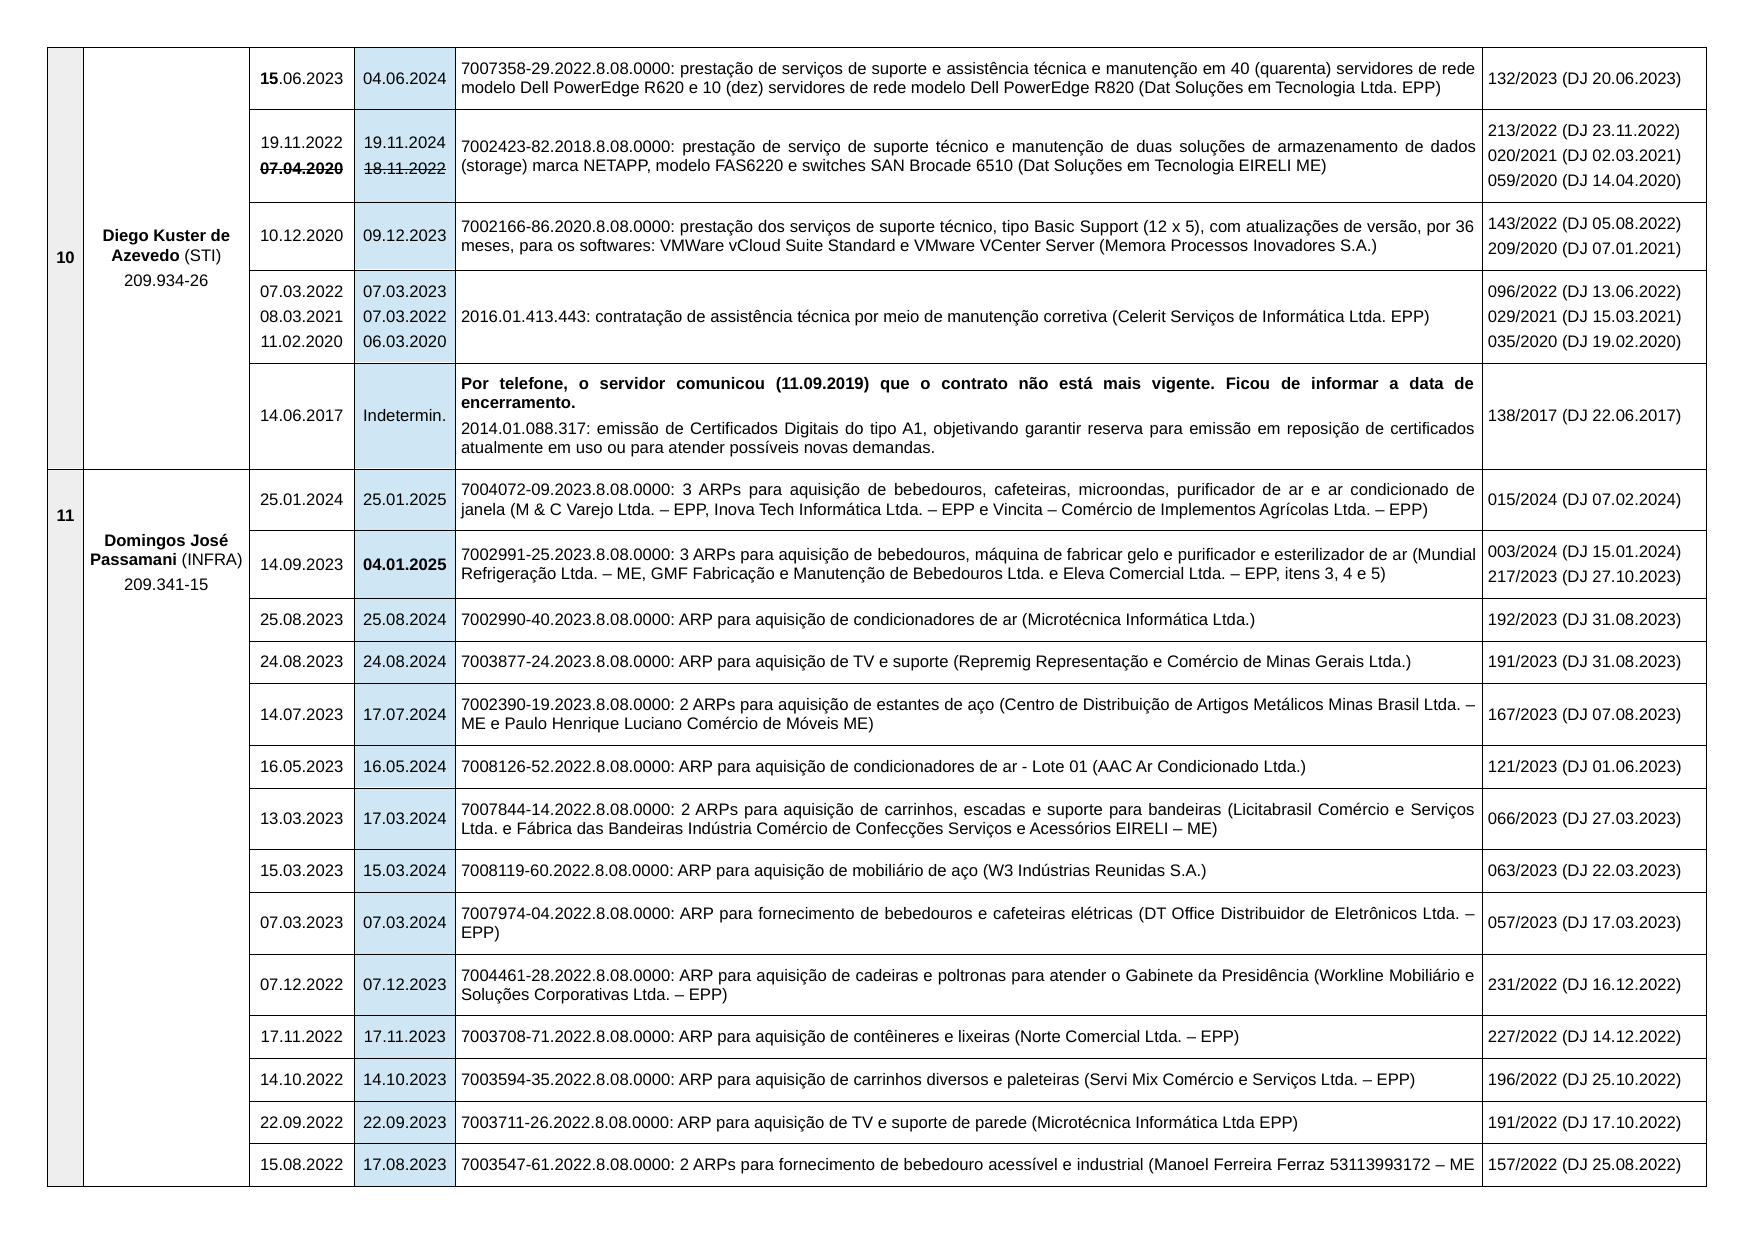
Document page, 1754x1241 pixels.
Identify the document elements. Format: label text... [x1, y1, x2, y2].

table_cell 15.03.2023 [250, 850, 354, 892]
table_cell 157/2022 (DJ 25.08.2022) [1483, 1144, 1706, 1186]
table_cell 096/2022 (DJ 13.06.2022) 029/2021 (DJ 15.03.2021) 035/2020 (DJ 19.02.2020) [1483, 271, 1706, 362]
table_cell 22.09.2022 [250, 1102, 354, 1143]
table_cell 7003711-26.2022.8.08.0000: ARP para aquisição de TV e suporte de parede (Microtécnica Informática Ltda EPP) [456, 1102, 1482, 1143]
table_cell 15.03.2024 [355, 850, 455, 892]
table_cell 7003708-71.2022.8.08.0000: ARP para aquisição de contêineres e lixeiras (Norte Comercial Ltda. – EPP) [456, 1016, 1482, 1058]
table_cell 14.06.2017 [250, 364, 354, 468]
table_cell 7008126-52.2022.8.08.0000: ARP para aquisição de condicionadores de ar - Lote 01 (AAC Ar Condicionado Ltda.) [456, 746, 1482, 787]
table_cell 07.03.2023 07.03.2022 06.03.2020 [355, 271, 455, 362]
table_cell Domingos José Passamani (INFRA) 209.341-15 [84, 470, 249, 1186]
table_cell 7002423-82.2018.8.08.0000: prestação de serviço de suporte técnico e manutenção de duas soluções de armazenamento de dados (storage) marca NETAPP, modelo FAS6220 e switches SAN Brocade 6510 (Dat Soluções em Tecnologia EIRELI ME) [456, 110, 1482, 202]
table_cell 15.08.2022 [250, 1144, 354, 1186]
table_cell 25.01.2024 [250, 470, 354, 530]
table_cell 066/2023 (DJ 27.03.2023) [1483, 789, 1706, 849]
table_cell 25.01.2025 [355, 470, 455, 530]
table_cell 22.09.2023 [355, 1102, 455, 1143]
table_cell 17.07.2024 [355, 684, 455, 745]
table_cell 11 [48, 470, 83, 1186]
table_cell 7008119-60.2022.8.08.0000: ARP para aquisição de mobiliário de aço (W3 Indústrias Reunidas S.A.) [456, 850, 1482, 892]
table_cell 7002166-86.2020.8.08.0000: prestação dos serviços de suporte técnico, tipo Basic Support (12 x 5), com atualizações de versão, por 36 meses, para os softwares: VMWare vCloud Suite Standard e VMware VCenter Server (Memora Processos Inovadores S.A.) [456, 203, 1482, 269]
table_cell 25.08.2023 [250, 599, 354, 641]
table_cell 7002991-25.2023.8.08.0000: 3 ARPs para aquisição de bebedouros, máquina de fabricar gelo e purificador e esterilizador de ar (Mundial Refrigeração Ltda. – ME, GMF Fabricação e Manutenção de Bebedouros Ltda. e Eleva Comercial Ltda. – EPP, itens 3, 4 e 5) [456, 531, 1482, 598]
table_cell 07.03.2022 08.03.2021 11.02.2020 [250, 271, 354, 362]
table_cell 15.06.2023 [250, 48, 354, 109]
table_cell 138/2017 (DJ 22.06.2017) [1483, 364, 1706, 468]
table_cell Por telefone, o servidor comunicou (11.09.2019) que o contrato não está mais vigente. Ficou de informar a data de encerramento. 2014.01.088.317: emissão de Certificados Digitais do tipo A1, objetivando garantir reserva para emissão em reposição de certificados atualmente em uso ou para atender possíveis novas demandas. [456, 364, 1482, 468]
table_cell 7002390-19.2023.8.08.0000: 2 ARPs para aquisição de estantes de aço (Centro de Distribuição de Artigos Metálicos Minas Brasil Ltda. – ME e Paulo Henrique Luciano Comércio de Móveis ME) [456, 684, 1482, 745]
table_cell 07.12.2022 [250, 955, 354, 1015]
table_cell 17.03.2024 [355, 789, 455, 849]
table_cell 19.11.2022 07.04.2020 [250, 110, 354, 202]
table_cell 7003547-61.2022.8.08.0000: 2 ARPs para fornecimento de bebedouro acessível e industrial (Manoel Ferreira Ferraz 53113993172 – ME [456, 1144, 1482, 1186]
table_cell 13.03.2023 [250, 789, 354, 849]
table_cell 17.08.2023 [355, 1144, 455, 1186]
table_cell 143/2022 (DJ 05.08.2022) 209/2020 (DJ 07.01.2021) [1483, 203, 1706, 269]
table_cell 07.03.2023 [250, 893, 354, 954]
table_cell 14.09.2023 [250, 531, 354, 598]
table_cell 07.12.2023 [355, 955, 455, 1015]
table_cell 7004072-09.2023.8.08.0000: 3 ARPs para aquisição de bebedouros, cafeteiras, microondas, purificador de ar e ar condicionado de janela (M & C Varejo Ltda. – EPP, Inova Tech Informática Ltda. – EPP e Vincita – Comércio de Implementos Agrícolas Ltda. – EPP) [456, 470, 1482, 530]
table_cell 7003877-24.2023.8.08.0000: ARP para aquisição de TV e suporte (Repremig Representação e Comércio de Minas Gerais Ltda.) [456, 642, 1482, 683]
table_cell 7004461-28.2022.8.08.0000: ARP para aquisição de cadeiras e poltronas para atender o Gabinete da Presidência (Workline Mobiliário e Soluções Corporativas Ltda. – EPP) [456, 955, 1482, 1015]
table_cell 07.03.2024 [355, 893, 455, 954]
table_cell 063/2023 (DJ 22.03.2023) [1483, 850, 1706, 892]
table_cell 191/2022 (DJ 17.10.2022) [1483, 1102, 1706, 1143]
table_cell 14.07.2023 [250, 684, 354, 745]
table_cell 19.11.2024 18.11.2022 [355, 110, 455, 202]
table_cell 192/2023 (DJ 31.08.2023) [1483, 599, 1706, 641]
table_cell 196/2022 (DJ 25.10.2022) [1483, 1059, 1706, 1101]
table_cell 227/2022 (DJ 14.12.2022) [1483, 1016, 1706, 1058]
table_cell 16.05.2024 [355, 746, 455, 787]
table_cell Diego Kuster de Azevedo (STI) 209.934-26 [84, 48, 249, 468]
table_cell 191/2023 (DJ 31.08.2023) [1483, 642, 1706, 683]
table_cell 2016.01.413.443: contratação de assistência técnica por meio de manutenção corretiva (Celerit Serviços de Informática Ltda. EPP) [456, 271, 1482, 362]
table_cell 167/2023 (DJ 07.08.2023) [1483, 684, 1706, 745]
table_cell 09.12.2023 [355, 203, 455, 269]
table_cell 24.08.2024 [355, 642, 455, 683]
table_cell 7002990-40.2023.8.08.0000: ARP para aquisição de condicionadores de ar (Microtécnica Informática Ltda.) [456, 599, 1482, 641]
table_cell 17.11.2023 [355, 1016, 455, 1058]
table_cell 121/2023 (DJ 01.06.2023) [1483, 746, 1706, 787]
table_cell 25.08.2024 [355, 599, 455, 641]
table_cell 7003594-35.2022.8.08.0000: ARP para aquisição de carrinhos diversos e paleteiras (Servi Mix Comércio e Serviços Ltda. – EPP) [456, 1059, 1482, 1101]
table_cell 14.10.2023 [355, 1059, 455, 1101]
table_cell 24.08.2023 [250, 642, 354, 683]
table_cell 10.12.2020 [250, 203, 354, 269]
table_cell 231/2022 (DJ 16.12.2022) [1483, 955, 1706, 1015]
table_cell 003/2024 (DJ 15.01.2024) 217/2023 (DJ 27.10.2023) [1483, 531, 1706, 598]
table_cell 04.06.2024 [355, 48, 455, 109]
table_cell 7007974-04.2022.8.08.0000: ARP para fornecimento de bebedouros e cafeteiras elétricas (DT Office Distribuidor de Eletrônicos Ltda. – EPP) [456, 893, 1482, 954]
table_cell 057/2023 (DJ 17.03.2023) [1483, 893, 1706, 954]
table_cell 015/2024 (DJ 07.02.2024) [1483, 470, 1706, 530]
table_cell 14.10.2022 [250, 1059, 354, 1101]
table_cell 213/2022 (DJ 23.11.2022) 020/2021 (DJ 02.03.2021) 059/2020 (DJ 14.04.2020) [1483, 110, 1706, 202]
table_cell 16.05.2023 [250, 746, 354, 787]
table_cell 7007358-29.2022.8.08.0000: prestação de serviços de suporte e assistência técnica e manutenção em 40 (quarenta) servidores de rede modelo Dell PowerEdge R620 e 10 (dez) servidores de rede modelo Dell PowerEdge R820 (Dat Soluções em Tecnologia Ltda. EPP) [456, 48, 1482, 109]
table_cell 10 [48, 48, 83, 468]
table_cell 04.01.2025 [355, 531, 455, 598]
table_cell 7007844-14.2022.8.08.0000: 2 ARPs para aquisição de carrinhos, escadas e suporte para bandeiras (Licitabrasil Comércio e Serviços Ltda. e Fábrica das Bandeiras Indústria Comércio de Confecções Serviços e Acessórios EIRELI – ME) [456, 789, 1482, 849]
table_cell 132/2023 (DJ 20.06.2023) [1483, 48, 1706, 109]
table_cell Indetermin. [355, 364, 455, 468]
table_cell 17.11.2022 [250, 1016, 354, 1058]
